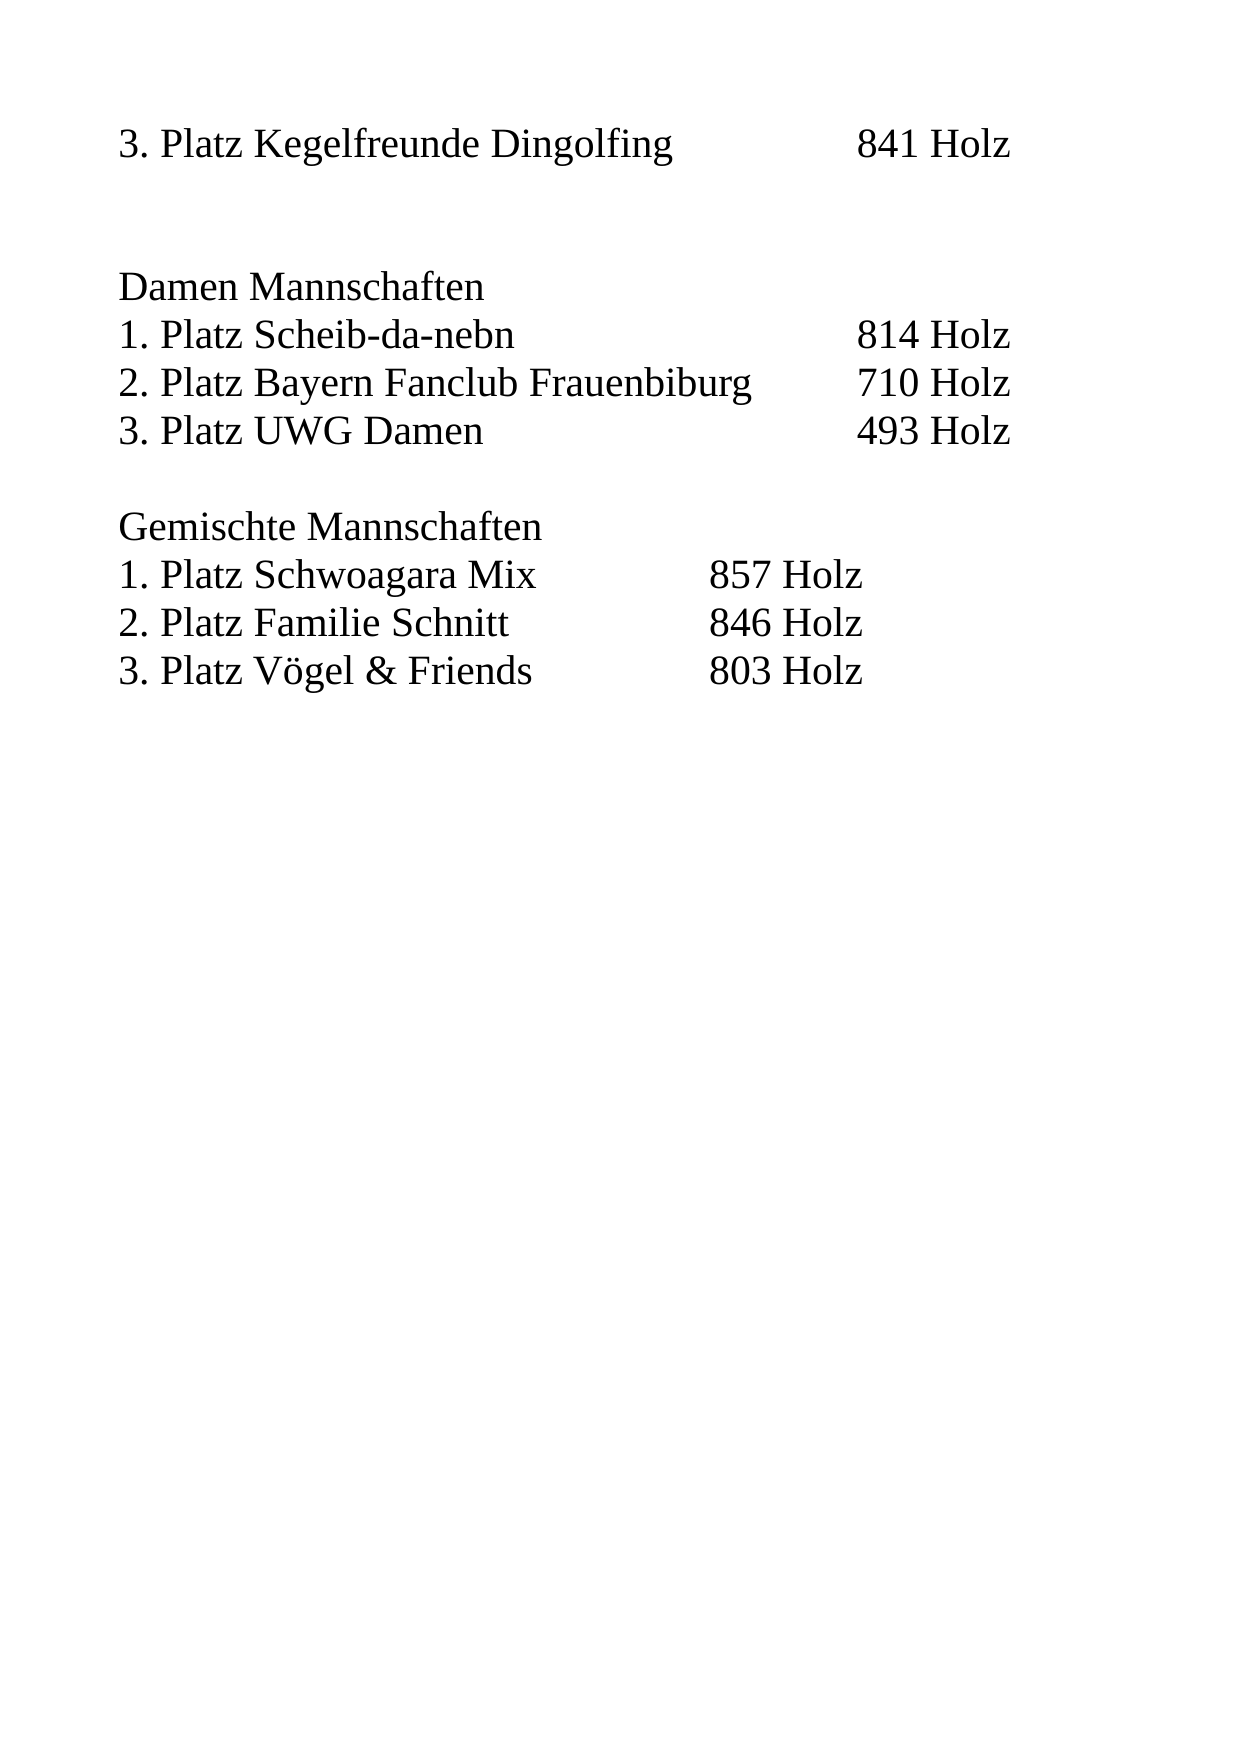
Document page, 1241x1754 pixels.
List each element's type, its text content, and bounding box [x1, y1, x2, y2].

text 3. Platz UWG Damen 493 Holz [118, 406, 1122, 453]
text 2. Platz Familie Schnitt 846 Holz [118, 597, 1122, 645]
text 2. Platz Bayern Fanclub Frauenbiburg 710 Holz [118, 358, 1122, 406]
text 1. Platz Schwoagara Mix 857 Holz [118, 549, 1122, 597]
text 3. Platz Kegelfreunde Dingolfing 841 Holz [118, 118, 1122, 166]
text Gemischte Mannschaften [118, 501, 1122, 549]
text 3. Platz Vögel & Friends 803 Holz [118, 645, 1122, 693]
text 1. Platz Scheib-da-nebn 814 Holz [118, 310, 1122, 358]
text Damen Mannschaften [118, 262, 1122, 310]
